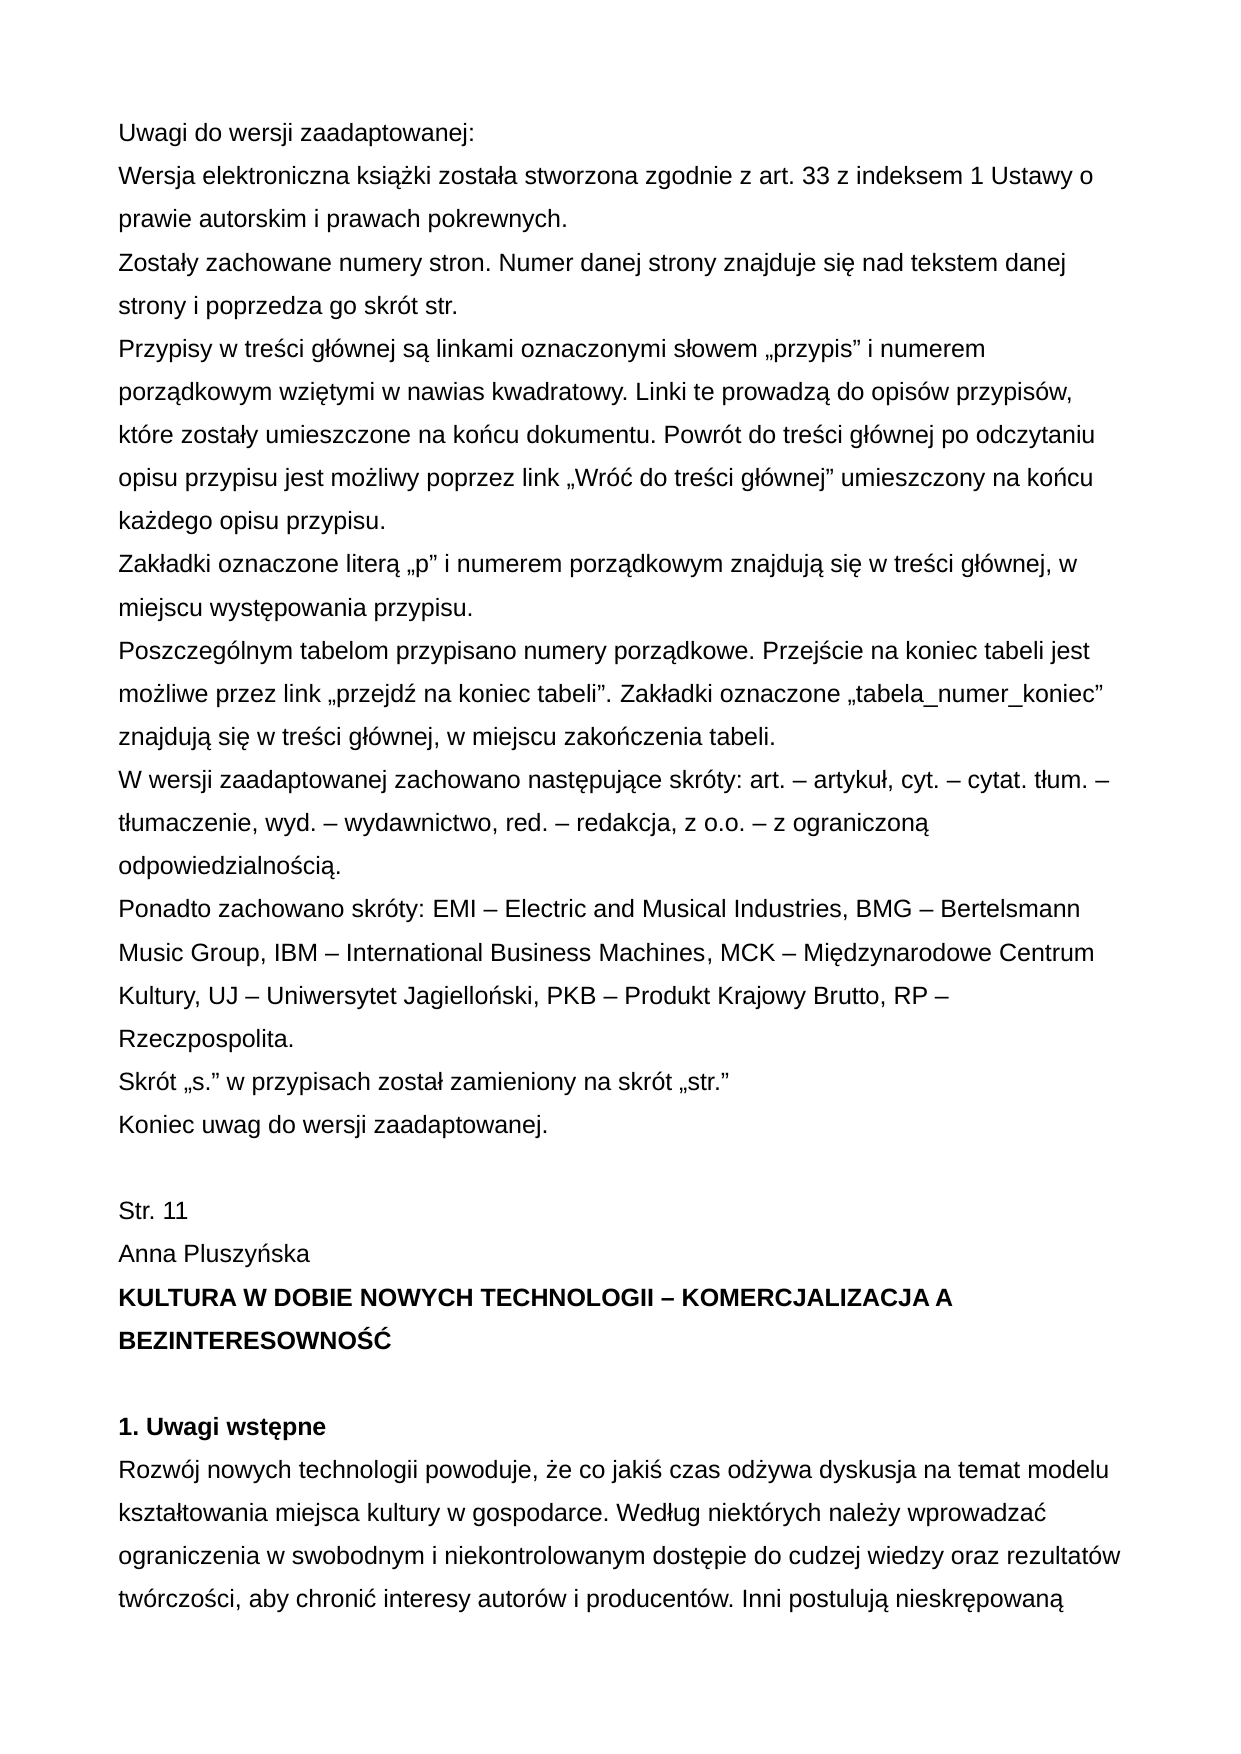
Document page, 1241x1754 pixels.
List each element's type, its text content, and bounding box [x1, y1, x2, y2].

text Zakładki oznaczone literą „p” i numerem porządkowym znajdują się w treści głównej, w miejscu występowania przypisu. [118, 549, 1122, 621]
text Str. 11 [118, 1196, 1122, 1225]
text Zostały zachowane numery stron. Numer danej strony znajduje się nad tekstem danej strony i poprzedza go skrót str. [118, 247, 1122, 319]
text Wersja elektroniczna książki została stworzona zgodnie z art. 33 z indeksem 1 Ustawy o prawie autorskim i prawach pokrewnych. [118, 161, 1122, 233]
subtitle 1. Uwagi wstępne [118, 1412, 1122, 1441]
text W wersji zaadaptowanej zachowano następujące skróty: art. – artykuł, cyt. – cytat. tłum. – tłumaczenie, wyd. – wydawnictwo, red. – redakcja, z o.o. – z ograniczoną odpowiedzialnością. [118, 765, 1122, 880]
text Rozwój nowych technologii powoduje, że co jakiś czas odżywa dyskusja na temat modelu kształtowania miejsca kultury w gospodarce. Według niektórych należy wprowadzać ograniczenia w swobodnym i niekontrolowanym dostępie do cudzej wiedzy oraz rezultatów twórczości, aby chronić interesy autorów i producentów. Inni postulują nieskrępowaną [118, 1455, 1122, 1613]
text Ponadto zachowano skróty: EMI – Electric and Musical Industries, BMG – Bertelsmann Music Group, IBM – International Business Machines, MCK – Międzynarodowe Centrum Kultury, UJ – Uniwersytet Jagielloński, PKB – Produkt Krajowy Brutto, RP – Rzeczpospolita. [118, 894, 1122, 1052]
text Uwagi do wersji zaadaptowanej: [118, 118, 1122, 147]
subtitle KULTURA W DOBIE NOWYCH TECHNOLOGII – KOMERCJALIZACJA A BEZINTERESOWNOŚĆ [118, 1282, 1122, 1354]
text Skrót „s.” w przypisach został zamieniony na skrót „str.” [118, 1067, 1122, 1096]
text Poszczególnym tabelom przypisano numery porządkowe. Przejście na koniec tabeli jest możliwe przez link „przejdź na koniec tabeli”. Zakładki oznaczone „tabela_numer_koniec” znajdują się w treści głównej, w miejscu zakończenia tabeli. [118, 636, 1122, 751]
text Koniec uwag do wersji zaadaptowanej. [118, 1110, 1122, 1139]
text Anna Pluszyńska [118, 1239, 1122, 1268]
text Przypisy w treści głównej są linkami oznaczonymi słowem „przypis” i numerem porządkowym wziętymi w nawias kwadratowy. Linki te prowadzą do opisów przypisów, które zostały umieszczone na końcu dokumentu. Powrót do treści głównej po odczytaniu opisu przypisu jest możliwy poprzez link „Wróć do treści głównej” umieszczony na końcu każdego opisu przypisu. [118, 334, 1122, 535]
